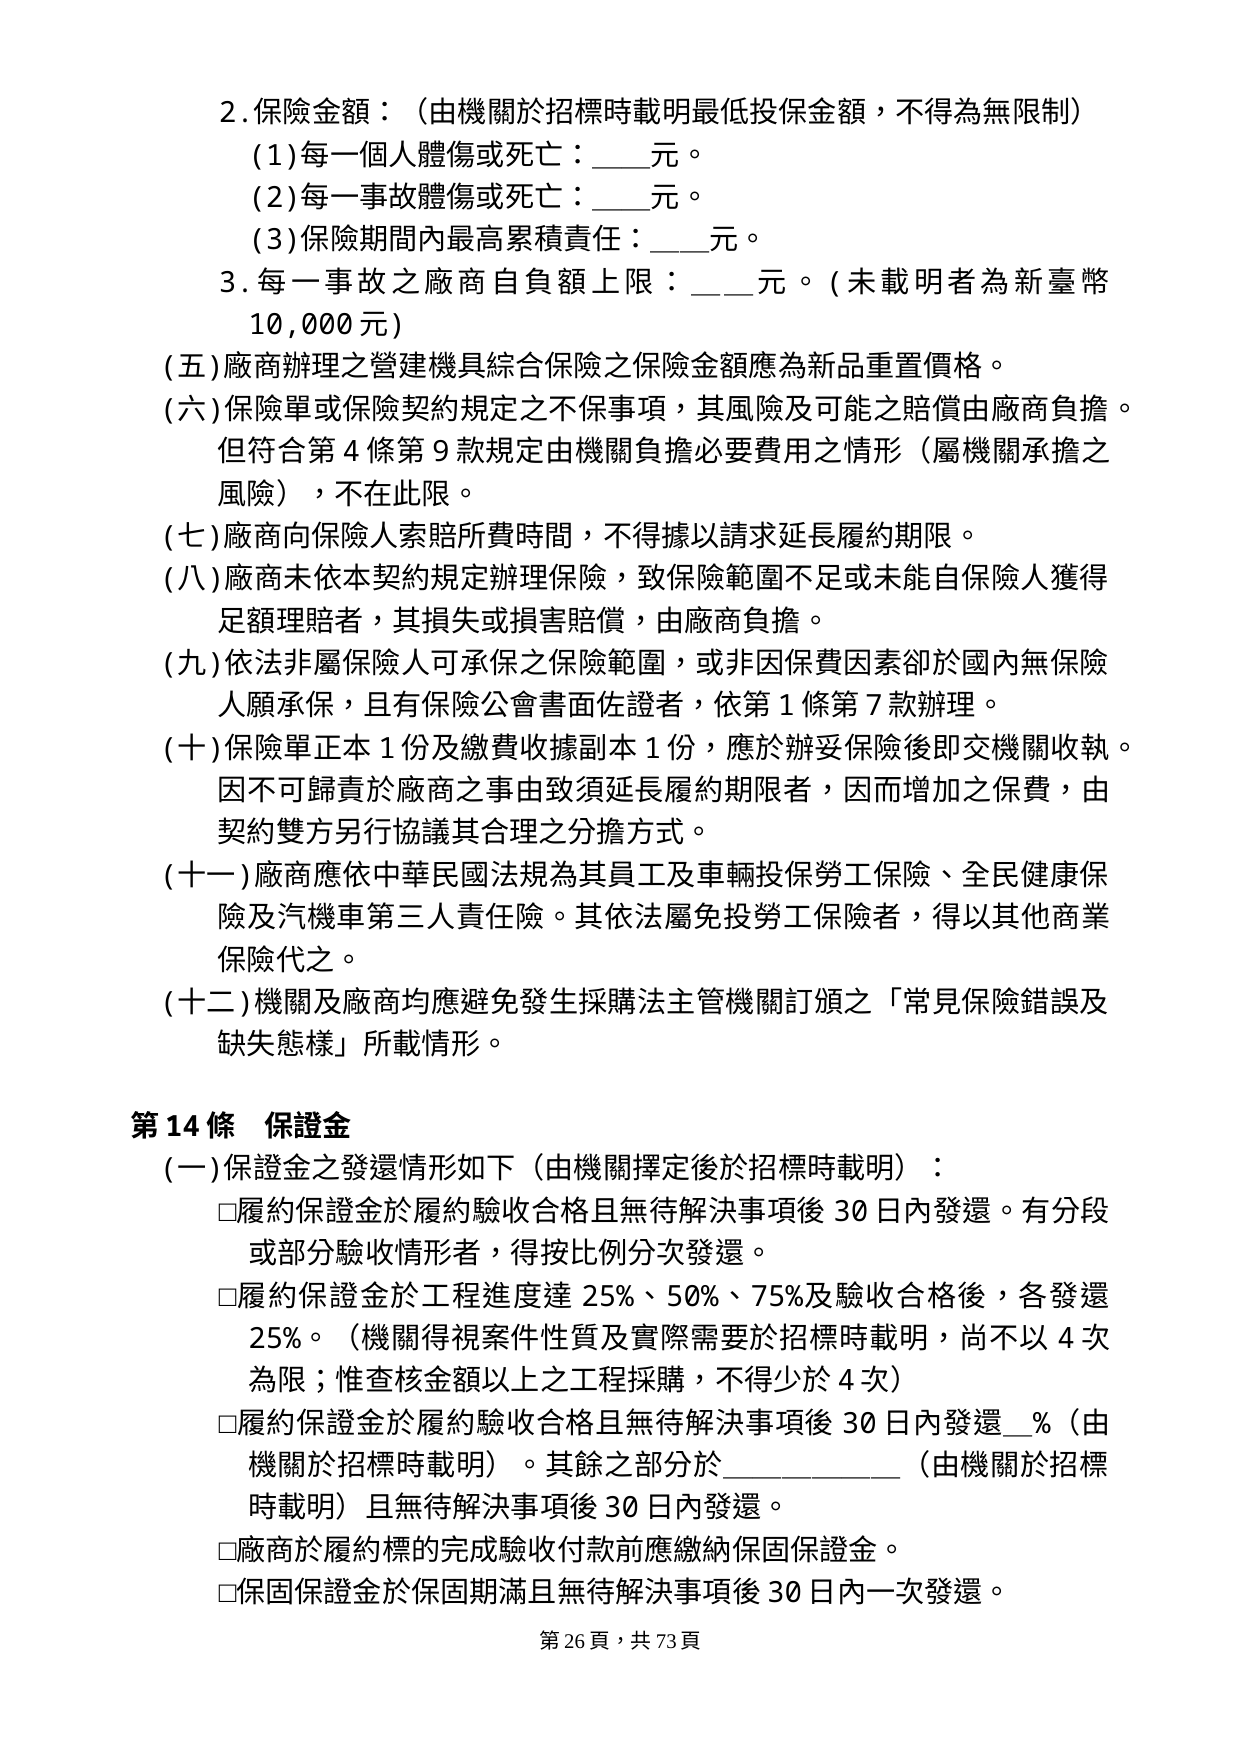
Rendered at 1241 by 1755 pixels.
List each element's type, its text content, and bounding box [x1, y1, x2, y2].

text (十一)廠商應依中華民國法規為其員工及車輛投保勞工保險、全民健康保險及汽機車第三人責任險。其依法屬免投勞工保險者，得以其他商業保險代之。 [159, 851, 1110, 978]
text □廠商於履約標的完成驗收付款前應繳納保固保證金。 [218, 1526, 1110, 1569]
text 3.每一事故之廠商自負額上限：＿＿元。(未載明者為新臺幣10,000元) [218, 258, 1110, 343]
text (八)廠商未依本契約規定辦理保險，致保險範圍不足或未能自保險人獲得足額理賠者，其損失或損害賠償，由廠商負擔。 [159, 555, 1110, 639]
text (2)每一事故體傷或死亡：＿＿元。 [248, 173, 1110, 216]
text (九)依法非屬保險人可承保之保險範圍，或非因保費因素卻於國內無保險人願承保，且有保險公會書面佐證者，依第1條第7款辦理。 [159, 639, 1110, 724]
text (3)保險期間內最高累積責任：＿＿元。 [248, 216, 1110, 258]
text (五)廠商辦理之營建機具綜合保險之保險金額應為新品重置價格。 [159, 343, 1110, 385]
text (1)每一個人體傷或死亡：＿＿元。 [248, 131, 1110, 173]
text (七)廠商向保險人索賠所費時間，不得據以請求延長履約期限。 [159, 512, 1110, 555]
text □履約保證金於工程進度達25%、50%、75%及驗收合格後，各發還25%。（機關得視案件性質及實際需要於招標時載明，尚不以4次為限；惟查核金額以上之工程採購，不得少於4次） [218, 1272, 1110, 1399]
text (六)保險單或保險契約規定之不保事項，其風險及可能之賠償由廠商負擔。但符合第4條第9款規定由機關負擔必要費用之情形（屬機關承擔之風險），不在此限。 [159, 385, 1110, 512]
text (十二)機關及廠商均應避免發生採購法主管機關訂頒之「常見保險錯誤及缺失態樣」所載情形。 [159, 978, 1110, 1063]
text □保固保證金於保固期滿且無待解決事項後30日內一次發還。 [218, 1569, 1110, 1611]
text 第14條 保證金 [130, 1103, 1110, 1145]
text (十)保險單正本1份及繳費收據副本1份，應於辦妥保險後即交機關收執。因不可歸責於廠商之事由致須延長履約期限者，因而增加之保費，由契約雙方另行協議其合理之分擔方式。 [159, 724, 1110, 851]
text □履約保證金於履約驗收合格且無待解決事項後30日內發還。有分段或部分驗收情形者，得按比例分次發還。 [218, 1187, 1110, 1272]
text □履約保證金於履約驗收合格且無待解決事項後30日內發還＿%（由機關於招標時載明）。其餘之部分於＿＿＿＿＿＿（由機關於招標時載明）且無待解決事項後30日內發還。 [218, 1399, 1110, 1526]
text 2.保險金額：（由機關於招標時載明最低投保金額，不得為無限制） [218, 89, 1110, 131]
text (一)保證金之發還情形如下（由機關擇定後於招標時載明）： [159, 1145, 1110, 1187]
